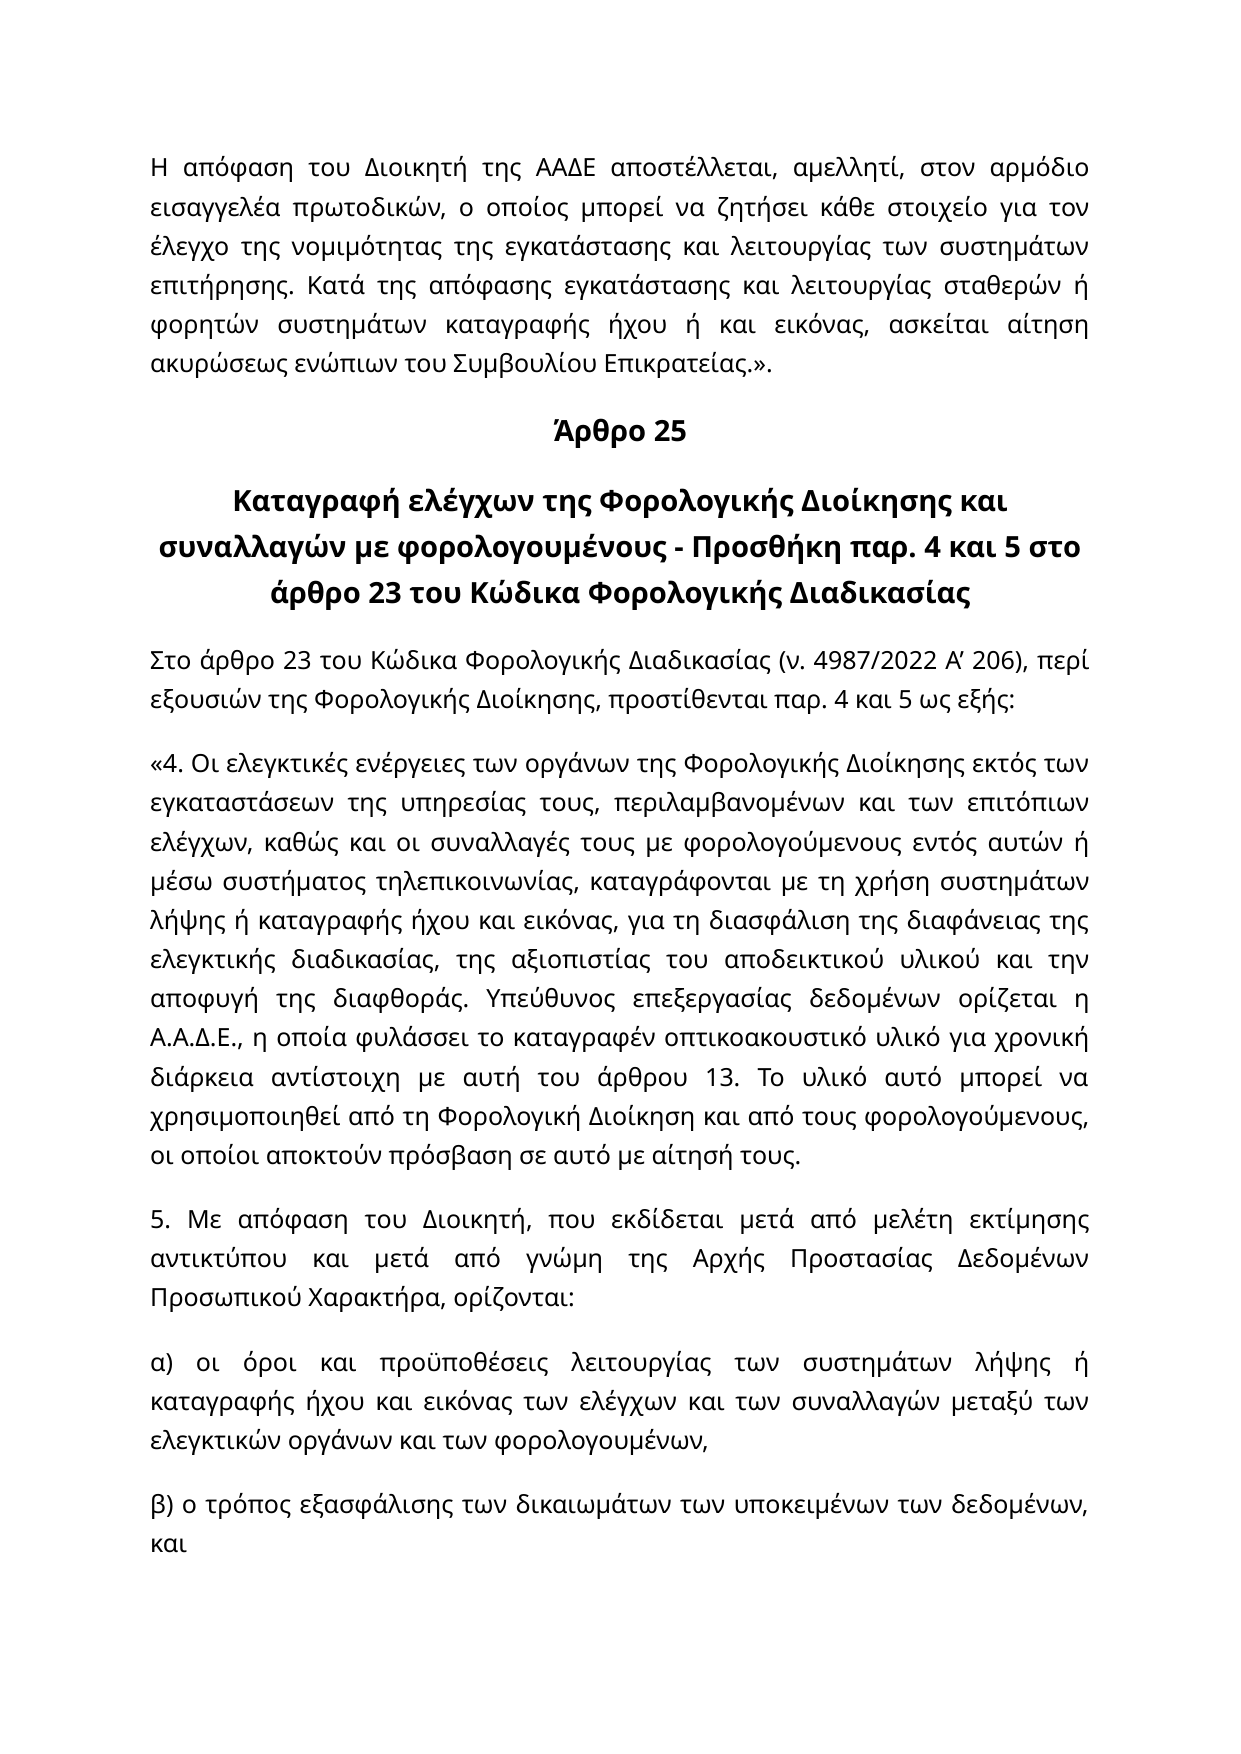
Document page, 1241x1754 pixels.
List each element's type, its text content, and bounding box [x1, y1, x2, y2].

text «4. Οι ελεγκτικές ενέργειες των οργάνων της Φορολογικής Διοίκησης εκτός των εγκαταστάσεων της υπηρεσίας τους, περιλαμβανομένων και των επιτόπιων ελέγχων, καθώς και οι συναλλαγές τους με φορολογούμενους εντός αυτών ή μέσω συστήματος τηλεπικοινωνίας, καταγράφονται με τη χρήση συστημάτων λήψης ή καταγραφής ήχου και εικόνας, για τη διασφάλιση της διαφάνειας της ελεγκτικής διαδικασίας, της αξιοπιστίας του αποδεικτικού υλικού και την αποφυγή της διαφθοράς. Υπεύθυνος επεξεργασίας δεδομένων ορίζεται η Α.Α.Δ.Ε., η οποία φυλάσσει το καταγραφέν οπτικοακουστικό υλικό για χρονική διάρκεια αντίστοιχη με αυτή του άρθρου 13. Το υλικό αυτό μπορεί να χρησιμοποιηθεί από τη Φορολογική Διοίκηση και από τους φορολογούμενους, οι οποίοι αποκτούν πρόσβαση σε αυτό με αίτησή τους. [150, 746, 1090, 1172]
text β) ο τρόπος εξασφάλισης των δικαιωμάτων των υποκειμένων των δεδομένων, και [150, 1487, 1090, 1560]
text Στο άρθρο 23 του Κώδικα Φορολογικής Διαδικασίας (ν. 4987/2022 Α’ 206), περί εξουσιών της Φορολογικής Διοίκησης, προστίθενται παρ. 4 και 5 ως εξής: [150, 642, 1090, 716]
subtitle Άρθρο 25 [150, 410, 1090, 450]
text Η απόφαση του Διοικητή της ΑΑΔΕ αποστέλλεται, αμελλητί, στον αρμόδιο εισαγγελέα πρωτοδικών, ο οποίος μπορεί να ζητήσει κάθε στοιχείο για τον έλεγχο της νομιμότητας της εγκατάστασης και λειτουργίας των συστημάτων επιτήρησης. Κατά της απόφασης εγκατάστασης και λειτουργίας σταθερών ή φορητών συστημάτων καταγραφής ήχου ή και εικόνας, ασκείται αίτηση ακυρώσεως ενώπιων του Συμβουλίου Επικρατείας.». [150, 150, 1090, 380]
subtitle Καταγραφή ελέγχων της Φορολογικής Διοίκησης και συναλλαγών με φορολογουμένους - Προσθήκη παρ. 4 και 5 στο άρθρο 23 του Κώδικα Φορολογικής Διαδικασίας [150, 481, 1090, 612]
text α) οι όροι και προϋποθέσεις λειτουργίας των συστημάτων λήψης ή καταγραφής ήχου και εικόνας των ελέγχων και των συναλλαγών μεταξύ των ελεγκτικών οργάνων και των φορολογουμένων, [150, 1344, 1090, 1457]
text 5. Με απόφαση του Διοικητή, που εκδίδεται μετά από μελέτη εκτίμησης αντικτύπου και μετά από γνώμη της Αρχής Προστασίας Δεδομένων Προσωπικού Χαρακτήρα, ορίζονται: [150, 1202, 1090, 1314]
